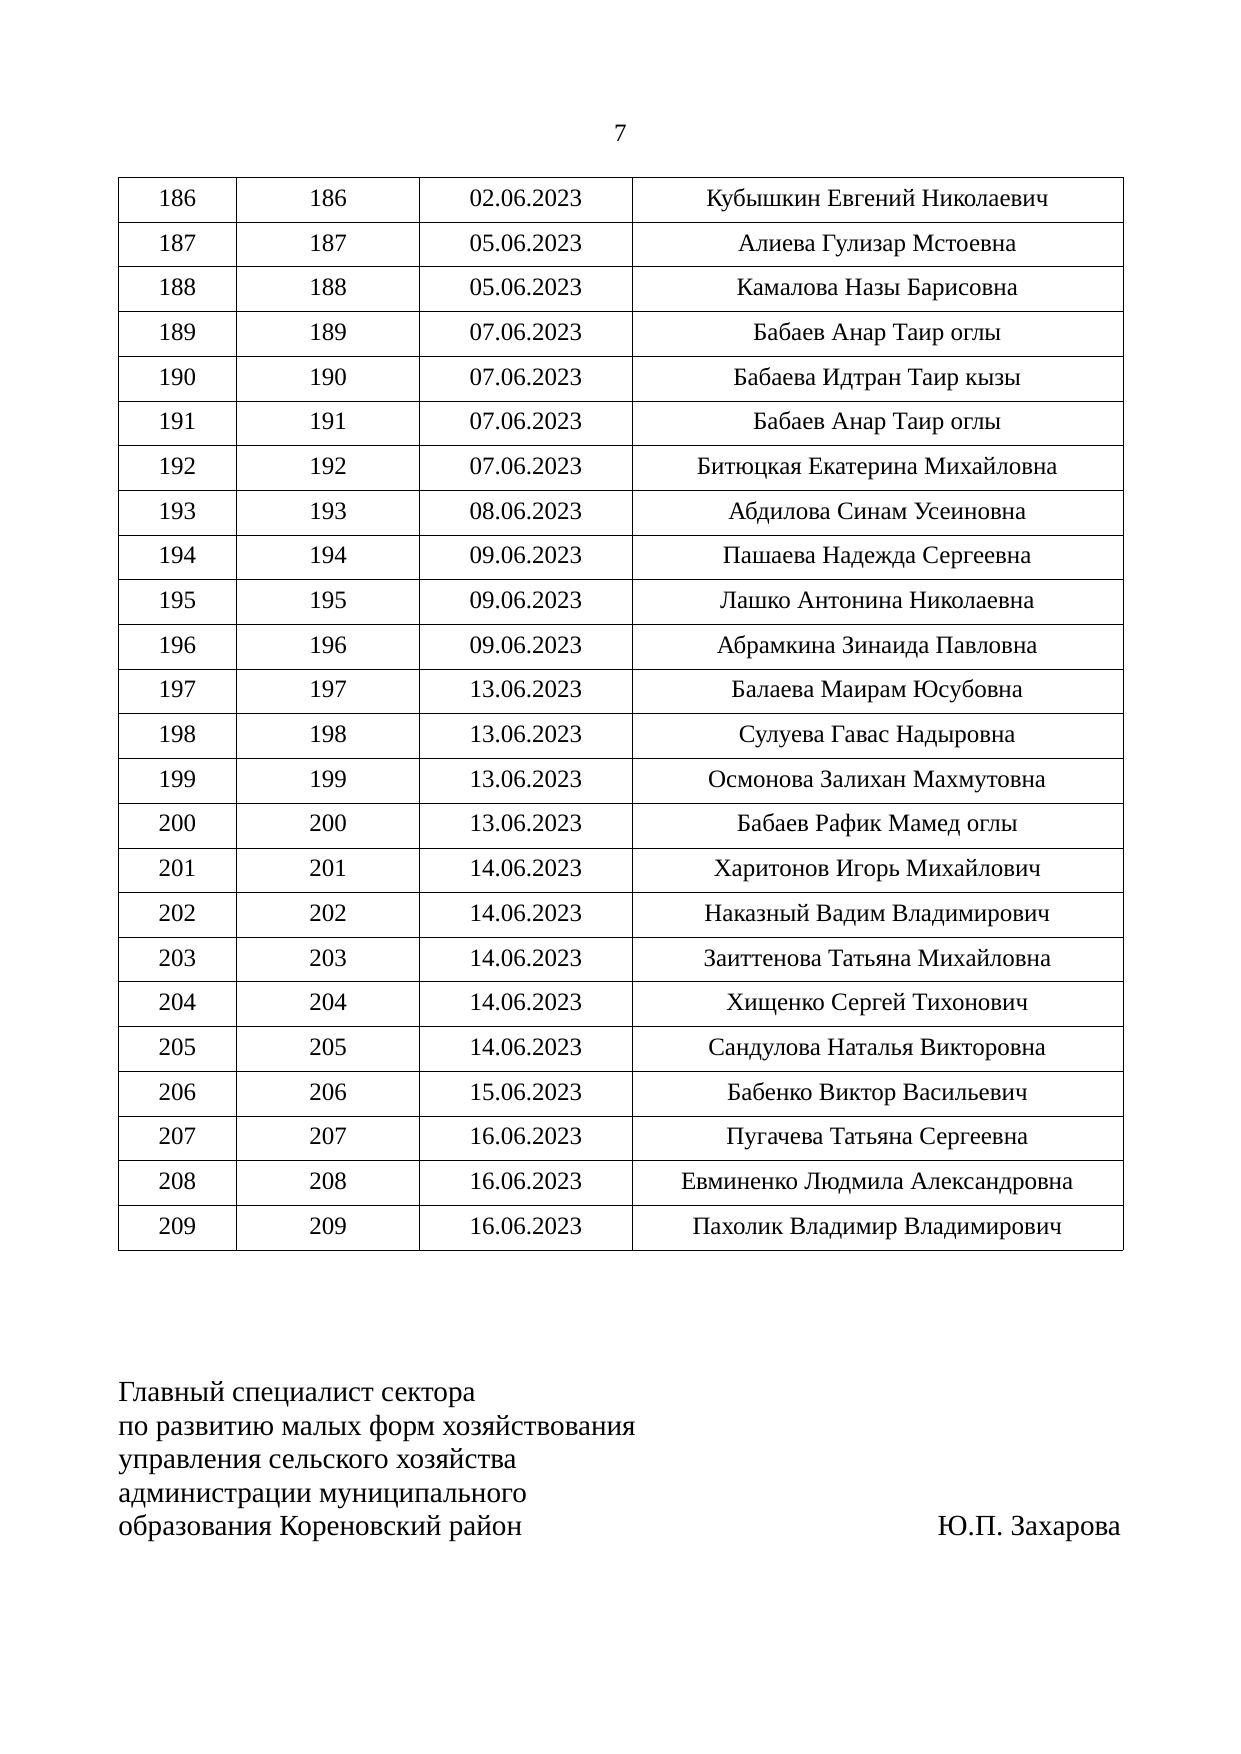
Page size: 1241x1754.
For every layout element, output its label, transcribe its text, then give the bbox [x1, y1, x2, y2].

table_cell 199 [119, 759, 236, 803]
table_cell 208 [119, 1161, 236, 1205]
table_cell 14.06.2023 [420, 938, 632, 981]
table_cell 14.06.2023 [420, 982, 632, 1026]
table_cell 16.06.2023 [420, 1161, 632, 1205]
table_cell Алиева Гулизар Мстоевна [633, 223, 1123, 266]
table_cell 189 [119, 312, 236, 356]
table_cell Пашаева Надежда Сергеевна [633, 536, 1123, 579]
table_cell 205 [119, 1027, 236, 1071]
table_cell 203 [237, 938, 419, 981]
table_cell 194 [119, 536, 236, 579]
table_cell Хищенко Сергей Тихонович [633, 982, 1123, 1026]
table_cell 191 [119, 402, 236, 445]
table_cell 09.06.2023 [420, 580, 632, 624]
table_cell Сулуева Гавас Надыровна [633, 714, 1123, 758]
table_cell 07.06.2023 [420, 446, 632, 490]
table_cell 207 [119, 1117, 236, 1160]
table_cell 201 [119, 849, 236, 892]
table_cell 188 [237, 267, 419, 311]
table_cell 207 [237, 1117, 419, 1160]
table_cell Бабенко Виктор Васильевич [633, 1072, 1123, 1116]
table_cell 195 [119, 580, 236, 624]
table_cell 14.06.2023 [420, 893, 632, 937]
text Главный специалист сектора [118, 1374, 1122, 1408]
table_cell 197 [119, 670, 236, 713]
table_cell 07.06.2023 [420, 312, 632, 356]
table_cell 193 [119, 491, 236, 534]
table_cell 13.06.2023 [420, 804, 632, 847]
table_cell Осмонова Залихан Махмутовна [633, 759, 1123, 803]
table_cell 15.06.2023 [420, 1072, 632, 1116]
table_cell 197 [237, 670, 419, 713]
table_cell 07.06.2023 [420, 402, 632, 445]
table_cell 206 [119, 1072, 236, 1116]
table_cell 206 [237, 1072, 419, 1116]
table_cell 200 [119, 804, 236, 847]
table_cell 186 [237, 178, 419, 222]
table_cell 09.06.2023 [420, 536, 632, 579]
table_cell 200 [237, 804, 419, 847]
table_cell 202 [237, 893, 419, 937]
table_cell Камалова Назы Барисовна [633, 267, 1123, 311]
table_cell 201 [237, 849, 419, 892]
table_cell 196 [237, 625, 419, 669]
table_cell Наказный Вадим Владимирович [633, 893, 1123, 937]
table_cell 14.06.2023 [420, 1027, 632, 1071]
table_cell Кубышкин Евгений Николаевич [633, 178, 1123, 222]
table_cell 191 [237, 402, 419, 445]
table_cell 204 [237, 982, 419, 1026]
table_cell 16.06.2023 [420, 1206, 632, 1249]
text администрации муниципального [118, 1475, 1122, 1508]
table_cell 05.06.2023 [420, 267, 632, 311]
table_cell 192 [119, 446, 236, 490]
text по развитию малых форм хозяйствования [118, 1408, 1122, 1441]
table_cell 196 [119, 625, 236, 669]
table_cell Бабаев Анар Таир оглы [633, 402, 1123, 445]
table_cell 190 [119, 357, 236, 401]
table_cell 194 [237, 536, 419, 579]
table_cell 208 [237, 1161, 419, 1205]
table_cell Харитонов Игорь Михайлович [633, 849, 1123, 892]
table_cell 209 [237, 1206, 419, 1249]
table_cell 187 [237, 223, 419, 266]
table_cell 209 [119, 1206, 236, 1249]
table_cell 02.06.2023 [420, 178, 632, 222]
table_cell 13.06.2023 [420, 714, 632, 758]
text образования Кореновский район Ю.П. Захарова [118, 1508, 1122, 1542]
table_cell 192 [237, 446, 419, 490]
table_cell Бабаев Анар Таир оглы [633, 312, 1123, 356]
table_cell Бабаев Рафик Мамед оглы [633, 804, 1123, 847]
table_cell 204 [119, 982, 236, 1026]
table_cell 198 [119, 714, 236, 758]
table_cell 198 [237, 714, 419, 758]
table_cell Бабаева Идтран Таир кызы [633, 357, 1123, 401]
table_cell 189 [237, 312, 419, 356]
table_cell 07.06.2023 [420, 357, 632, 401]
table_cell 186 [119, 178, 236, 222]
table_cell 195 [237, 580, 419, 624]
table_cell Пугачева Татьяна Сергеевна [633, 1117, 1123, 1160]
table_cell 16.06.2023 [420, 1117, 632, 1160]
table_cell 202 [119, 893, 236, 937]
table_cell Заиттенова Татьяна Михайловна [633, 938, 1123, 981]
table_cell 05.06.2023 [420, 223, 632, 266]
table_cell Битюцкая Екатерина Михайловна [633, 446, 1123, 490]
text управления сельского хозяйства [118, 1441, 1122, 1475]
table_cell 187 [119, 223, 236, 266]
table_cell Сандулова Наталья Викторовна [633, 1027, 1123, 1071]
table_cell Абдилова Синам Усеиновна [633, 491, 1123, 534]
table_cell 205 [237, 1027, 419, 1071]
table_cell 199 [237, 759, 419, 803]
table_cell 14.06.2023 [420, 849, 632, 892]
table_cell Балаева Маирам Юсубовна [633, 670, 1123, 713]
table_cell 203 [119, 938, 236, 981]
table_cell 193 [237, 491, 419, 534]
table_cell Евминенко Людмила Александровна [633, 1161, 1123, 1205]
table_cell 08.06.2023 [420, 491, 632, 534]
table_cell 188 [119, 267, 236, 311]
table_cell 09.06.2023 [420, 625, 632, 669]
table_cell Пахолик Владимир Владимирович [633, 1206, 1123, 1249]
table_cell 13.06.2023 [420, 670, 632, 713]
table_cell 13.06.2023 [420, 759, 632, 803]
table_cell 190 [237, 357, 419, 401]
table_cell Лашко Антонина Николаевна [633, 580, 1123, 624]
table_cell Абрамкина Зинаида Павловна [633, 625, 1123, 669]
